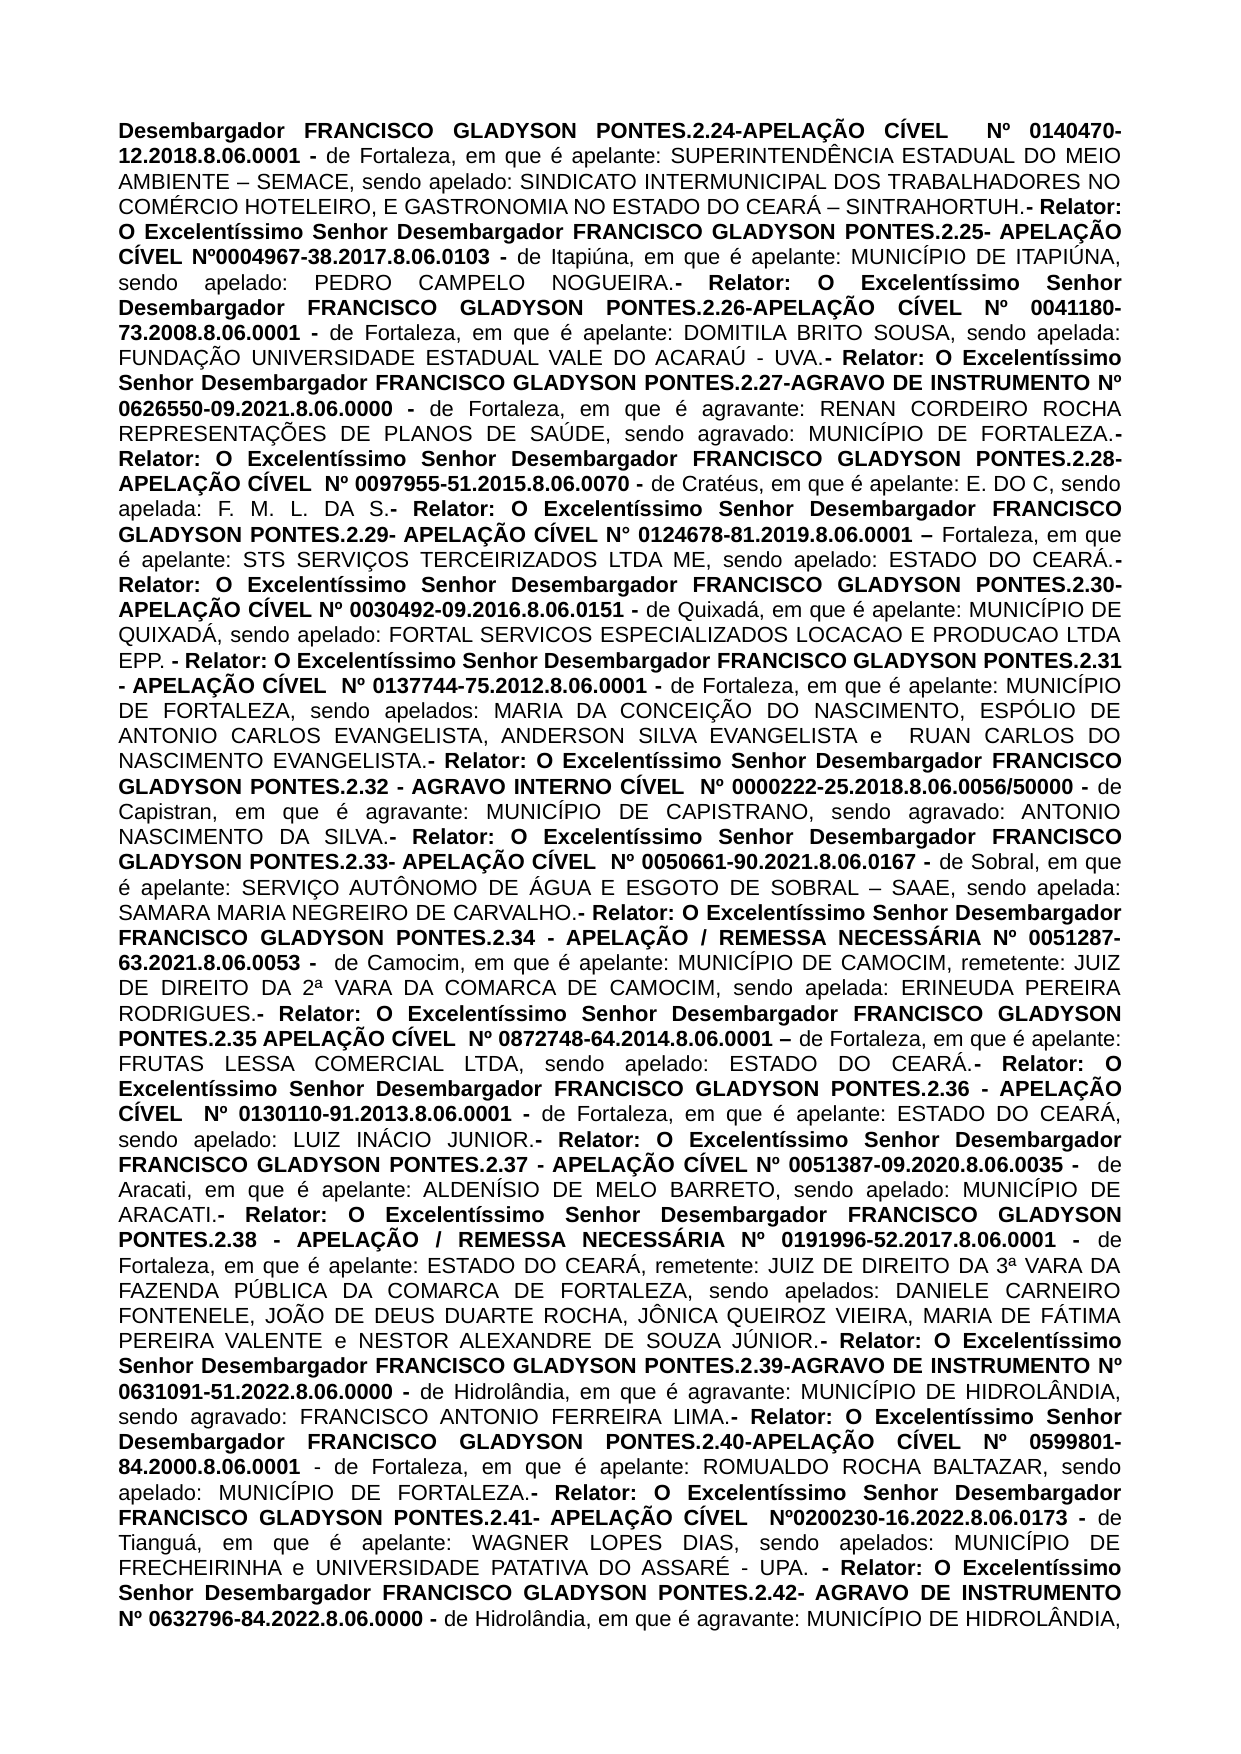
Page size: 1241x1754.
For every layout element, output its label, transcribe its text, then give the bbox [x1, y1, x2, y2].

text Desembargador FRANCISCO GLADYSON PONTES.2.24-APELAÇÃO CÍVEL Nº 0140470-12.2018.8.06.0001 - de Fortaleza, em que é apelante: SUPERINTENDÊNCIA ESTADUAL DO MEIO AMBIENTE – SEMACE, sendo apelado: SINDICATO INTERMUNICIPAL DOS TRABALHADORES NO COMÉRCIO HOTELEIRO, E GASTRONOMIA NO ESTADO DO CEARÁ – SINTRAHORTUH.- Relator: O Excelentíssimo Senhor Desembargador FRANCISCO GLADYSON PONTES.2.25- APELAÇÃO CÍVEL Nº0004967-38.2017.8.06.0103 - de Itapiúna, em que é apelante: MUNICÍPIO DE ITAPIÚNA, sendo apelado: PEDRO CAMPELO NOGUEIRA.- Relator: O Excelentíssimo Senhor Desembargador FRANCISCO GLADYSON PONTES.2.26-APELAÇÃO CÍVEL Nº 0041180-73.2008.8.06.0001 - de Fortaleza, em que é apelante: DOMITILA BRITO SOUSA, sendo apelada: FUNDAÇÃO UNIVERSIDADE ESTADUAL VALE DO ACARAÚ - UVA.- Relator: O Excelentíssimo Senhor Desembargador FRANCISCO GLADYSON PONTES.2.27-AGRAVO DE INSTRUMENTO Nº 0626550-09.2021.8.06.0000 - de Fortaleza, em que é agravante: RENAN CORDEIRO ROCHA REPRESENTAÇÕES DE PLANOS DE SAÚDE, sendo agravado: MUNICÍPIO DE FORTALEZA.- Relator: O Excelentíssimo Senhor Desembargador FRANCISCO GLADYSON PONTES.2.28-APELAÇÃO CÍVEL Nº 0097955-51.2015.8.06.0070 - de Cratéus, em que é apelante: E. DO C, sendo apelada: F. M. L. DA S.- Relator: O Excelentíssimo Senhor Desembargador FRANCISCO GLADYSON PONTES.2.29- APELAÇÃO CÍVEL N° 0124678-81.2019.8.06.0001 – Fortaleza, em que é apelante: STS SERVIÇOS TERCEIRIZADOS LTDA ME, sendo apelado: ESTADO DO CEARÁ.- Relator: O Excelentíssimo Senhor Desembargador FRANCISCO GLADYSON PONTES.2.30- APELAÇÃO CÍVEL Nº 0030492-09.2016.8.06.0151 - de Quixadá, em que é apelante: MUNICÍPIO DE QUIXADÁ, sendo apelado: FORTAL SERVICOS ESPECIALIZADOS LOCACAO E PRODUCAO LTDA EPP. - Relator: O Excelentíssimo Senhor Desembargador FRANCISCO GLADYSON PONTES.2.31 - APELAÇÃO CÍVEL Nº 0137744-75.2012.8.06.0001 - de Fortaleza, em que é apelante: MUNICÍPIO DE FORTALEZA, sendo apelados: MARIA DA CONCEIÇÃO DO NASCIMENTO, ESPÓLIO DE ANTONIO CARLOS EVANGELISTA, ANDERSON SILVA EVANGELISTA e RUAN CARLOS DO NASCIMENTO EVANGELISTA.- Relator: O Excelentíssimo Senhor Desembargador FRANCISCO GLADYSON PONTES.2.32 - AGRAVO INTERNO CÍVEL Nº 0000222-25.2018.8.06.0056/50000 - de Capistran, em que é agravante: MUNICÍPIO DE CAPISTRANO, sendo agravado: ANTONIO NASCIMENTO DA SILVA.- Relator: O Excelentíssimo Senhor Desembargador FRANCISCO GLADYSON PONTES.2.33- APELAÇÃO CÍVEL Nº 0050661-90.2021.8.06.0167 - de Sobral, em que é apelante: SERVIÇO AUTÔNOMO DE ÁGUA E ESGOTO DE SOBRAL – SAAE, sendo apelada: SAMARA MARIA NEGREIRO DE CARVALHO.- Relator: O Excelentíssimo Senhor Desembargador FRANCISCO GLADYSON PONTES.2.34 - APELAÇÃO / REMESSA NECESSÁRIA Nº 0051287-63.2021.8.06.0053 - de Camocim, em que é apelante: MUNICÍPIO DE CAMOCIM, remetente: JUIZ DE DIREITO DA 2ª VARA DA COMARCA DE CAMOCIM, sendo apelada: ERINEUDA PEREIRA RODRIGUES.- Relator: O Excelentíssimo Senhor Desembargador FRANCISCO GLADYSON PONTES.2.35 APELAÇÃO CÍVEL Nº 0872748-64.2014.8.06.0001 – de Fortaleza, em que é apelante: FRUTAS LESSA COMERCIAL LTDA, sendo apelado: ESTADO DO CEARÁ.- Relator: O Excelentíssimo Senhor Desembargador FRANCISCO GLADYSON PONTES.2.36 - APELAÇÃO CÍVEL Nº 0130110-91.2013.8.06.0001 - de Fortaleza, em que é apelante: ESTADO DO CEARÁ, sendo apelado: LUIZ INÁCIO JUNIOR.- Relator: O Excelentíssimo Senhor Desembargador FRANCISCO GLADYSON PONTES.2.37 - APELAÇÃO CÍVEL Nº 0051387-09.2020.8.06.0035 - de Aracati, em que é apelante: ALDENÍSIO DE MELO BARRETO, sendo apelado: MUNICÍPIO DE ARACATI.- Relator: O Excelentíssimo Senhor Desembargador FRANCISCO GLADYSON PONTES.2.38 - APELAÇÃO / REMESSA NECESSÁRIA Nº 0191996-52.2017.8.06.0001 - de Fortaleza, em que é apelante: ESTADO DO CEARÁ, remetente: JUIZ DE DIREITO DA 3ª VARA DA FAZENDA PÚBLICA DA COMARCA DE FORTALEZA, sendo apelados: DANIELE CARNEIRO FONTENELE, JOÃO DE DEUS DUARTE ROCHA, JÔNICA QUEIROZ VIEIRA, MARIA DE FÁTIMA PEREIRA VALENTE e NESTOR ALEXANDRE DE SOUZA JÚNIOR.- Relator: O Excelentíssimo Senhor Desembargador FRANCISCO GLADYSON PONTES.2.39-AGRAVO DE INSTRUMENTO Nº 0631091-51.2022.8.06.0000 - de Hidrolândia, em que é agravante: MUNICÍPIO DE HIDROLÂNDIA, sendo agravado: FRANCISCO ANTONIO FERREIRA LIMA.- Relator: O Excelentíssimo Senhor Desembargador FRANCISCO GLADYSON PONTES.2.40-APELAÇÃO CÍVEL Nº 0599801-84.2000.8.06.0001 - de Fortaleza, em que é apelante: ROMUALDO ROCHA BALTAZAR, sendo apelado: MUNICÍPIO DE FORTALEZA.- Relator: O Excelentíssimo Senhor Desembargador FRANCISCO GLADYSON PONTES.2.41- APELAÇÃO CÍVEL Nº0200230-16.2022.8.06.0173 - de Tianguá, em que é apelante: WAGNER LOPES DIAS, sendo apelados: MUNICÍPIO DE FRECHEIRINHA e UNIVERSIDADE PATATIVA DO ASSARÉ - UPA. - Relator: O Excelentíssimo Senhor Desembargador FRANCISCO GLADYSON PONTES.2.42- AGRAVO DE INSTRUMENTO Nº 0632796-84.2022.8.06.0000 - de Hidrolândia, em que é agravante: MUNICÍPIO DE HIDROLÂNDIA, [118, 118, 1122, 1631]
